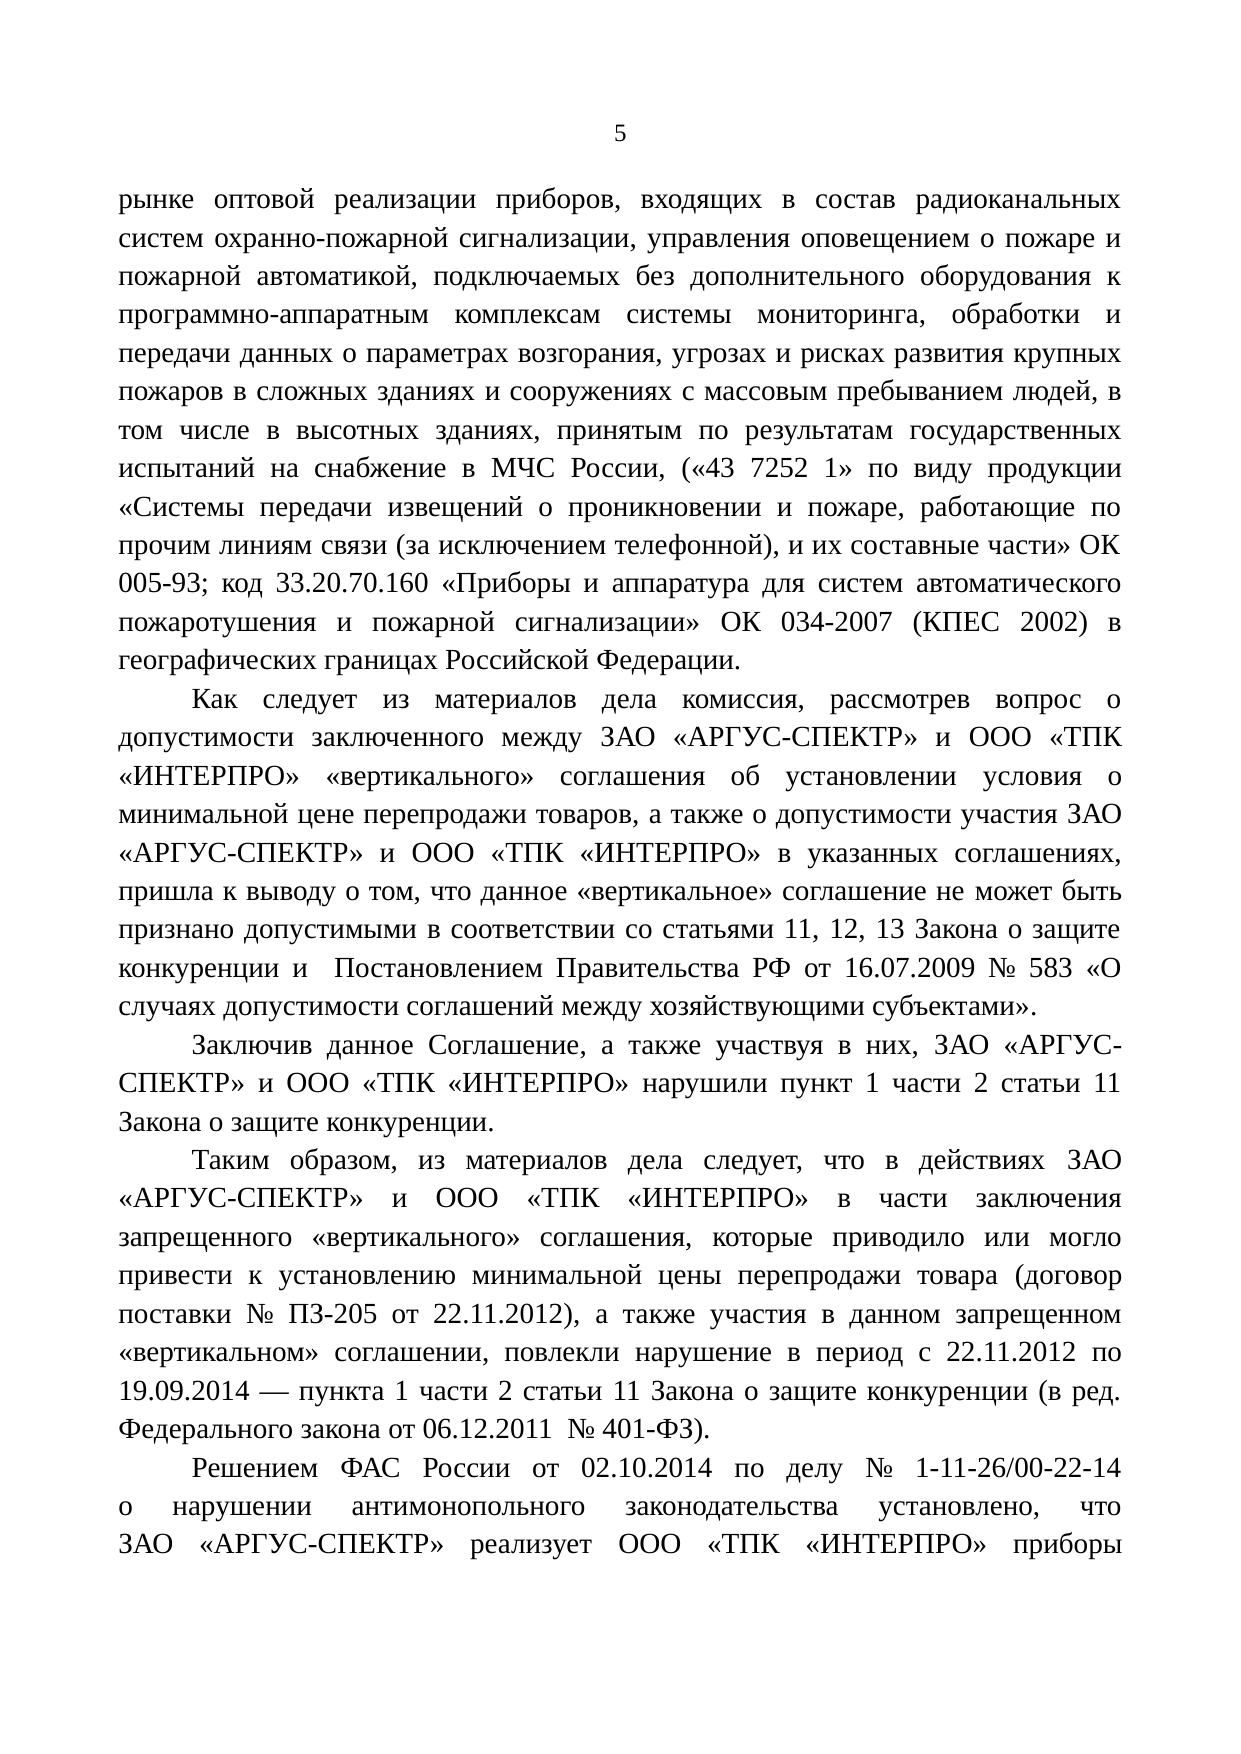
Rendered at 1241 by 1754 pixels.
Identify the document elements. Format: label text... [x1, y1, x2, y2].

text Как следует из материалов дела комиссия, рассмотрев вопрос о допустимости заключенного между ЗАО «АРГУС-СПЕКТР» и ООО «ТПК «ИНТЕРПРО» «вертикального» соглашения об установлении условия о минимальной цене перепродажи товаров, а также о допустимости участия ЗАО «АРГУС-СПЕКТР» и ООО «ТПК «ИНТЕРПРО» в указанных соглашениях, пришла к выводу о том, что данное «вертикальное» соглашение не может быть признано допустимыми в соответствии со статьями 11, 12, 13 Закона о защите конкуренции и Постановлением Правительства РФ от 16.07.2009 № 583 «О случаях допустимости соглашений между хозяйствующими субъектами». [118, 676, 1122, 1022]
text Таким образом, из материалов дела следует, что в действиях ЗАО «АРГУС-СПЕКТР» и ООО «ТПК «ИНТЕРПРО» в части заключения запрещенного «вертикального» соглашения, которые приводило или могло привести к установлению минимальной цены перепродажи товара (договор поставки № ПЗ-205 от 22.11.2012), а также участия в данном запрещенном «вертикальном» соглашении, повлекли нарушение в период с 22.11.2012 по 19.09.2014 — пункта 1 части 2 статьи 11 Закона о защите конкуренции (в ред. Федерального закона от 06.12.2011 № 401-ФЗ). [118, 1137, 1122, 1445]
list рынке оптовой реализации приборов, входящих в состав радиоканальных систем охранно-пожарной сигнализации, управления оповещением о пожаре и пожарной автоматикой, подключаемых без дополнительного оборудования к программно-аппаратным комплексам системы мониторинга, обработки и передачи данных о параметрах возгорания, угрозах и рисках развития крупных пожаров в сложных зданиях и сооружениях с массовым пребыванием людей, в том числе в высотных зданиях, принятым по результатам государственных испытаний на снабжение в МЧС России, («43 7252 1» по виду продукции «Системы передачи извещений о проникновении и пожаре, работающие по прочим линиям связи (за исключением телефонной), и их составные части» ОК 005-93; код 33.20.70.160 «Приборы и аппаратура для систем автоматического пожаротушения и пожарной сигнализации» ОК 034-2007 (КПЕС 2002) в географических границах Российской Федерации. [118, 176, 1122, 676]
text Решением ФАС России от 02.10.2014 по делу № 1-11-26/00-22-14 о нарушении антимонопольного законодательства установлено, что ЗАО «АРГУС-СПЕКТР» реализует ООО «ТПК «ИНТЕРПРО» приборы [118, 1445, 1122, 1560]
text Заключив данное Соглашение, а также участвуя в них, ЗАО «АРГУС-СПЕКТР» и ООО «ТПК «ИНТЕРПРО» нарушили пункт 1 части 2 статьи 11 Закона о защите конкуренции. [118, 1022, 1122, 1137]
